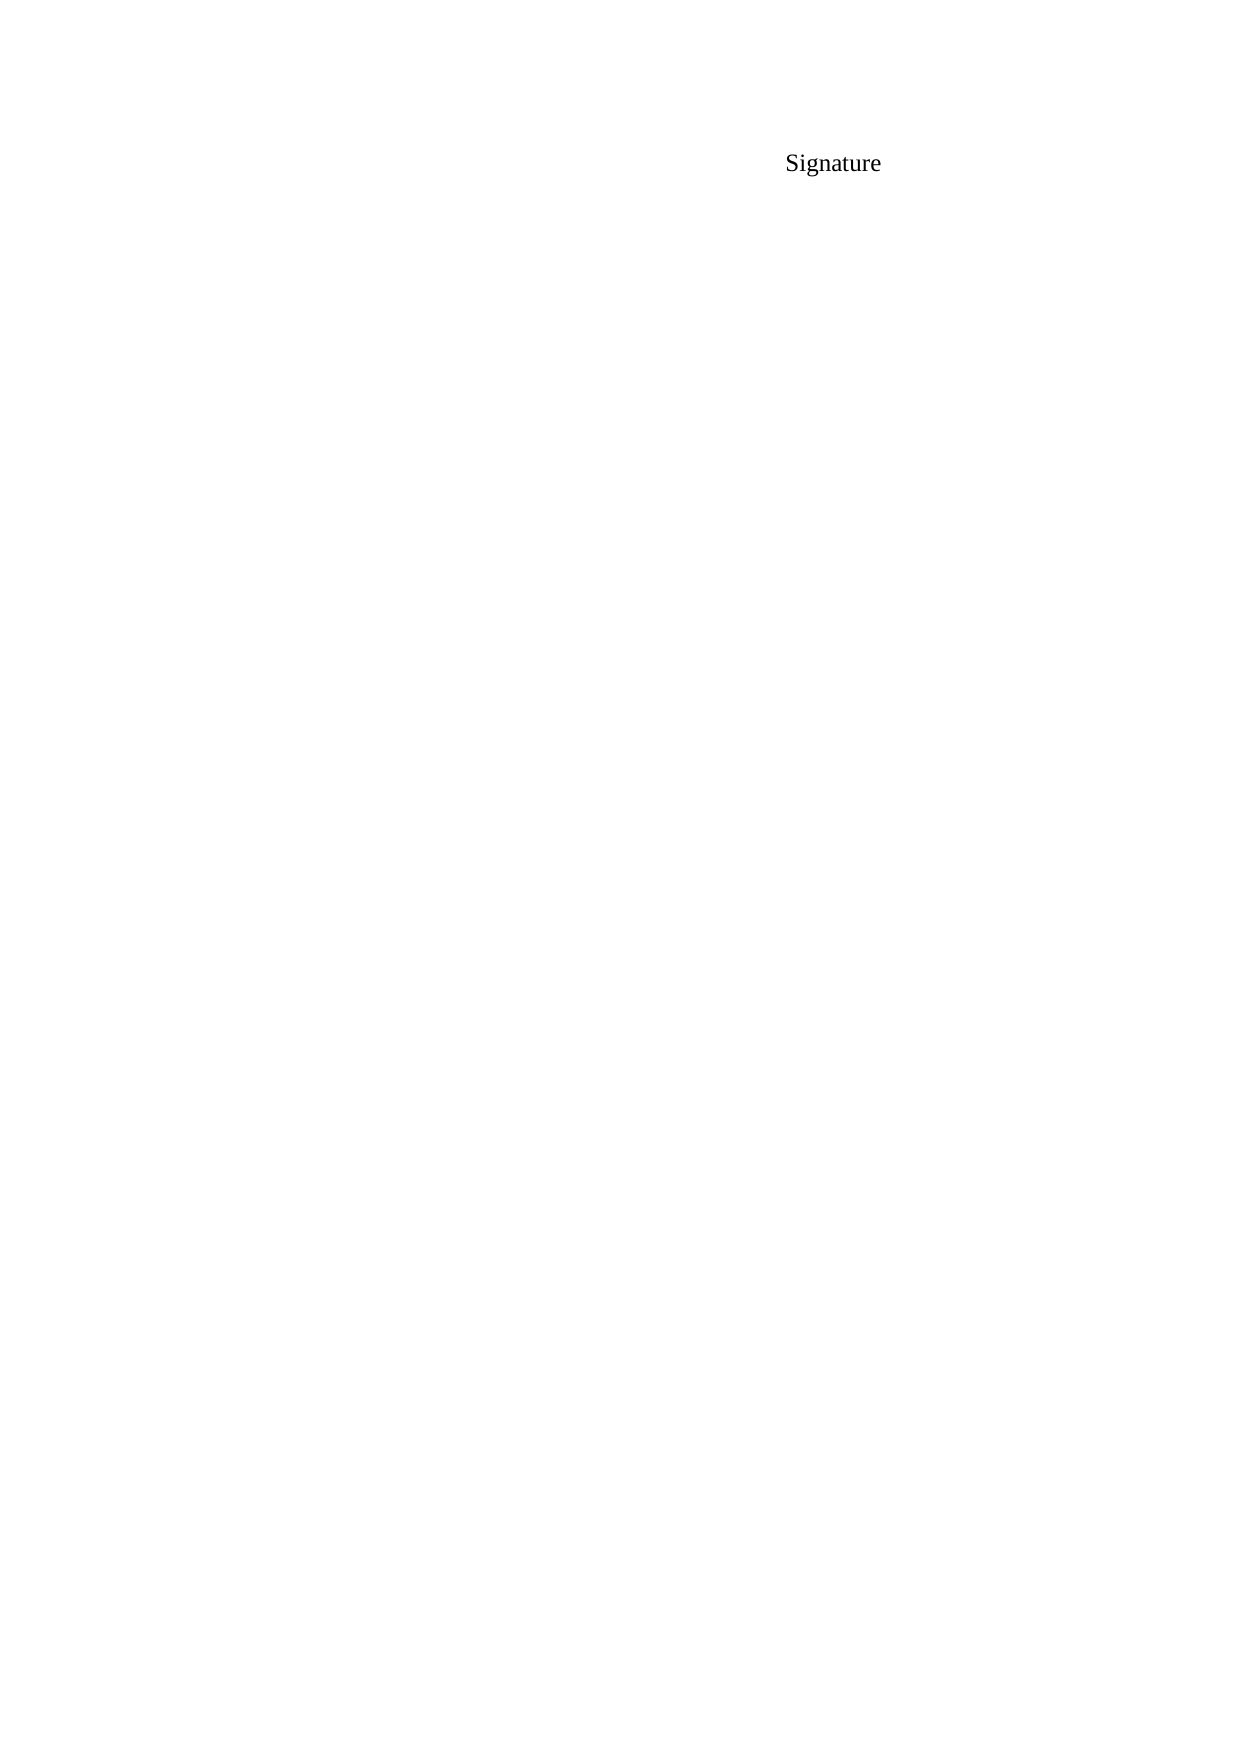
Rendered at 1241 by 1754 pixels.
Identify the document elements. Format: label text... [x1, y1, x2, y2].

text Signature [148, 148, 1093, 177]
